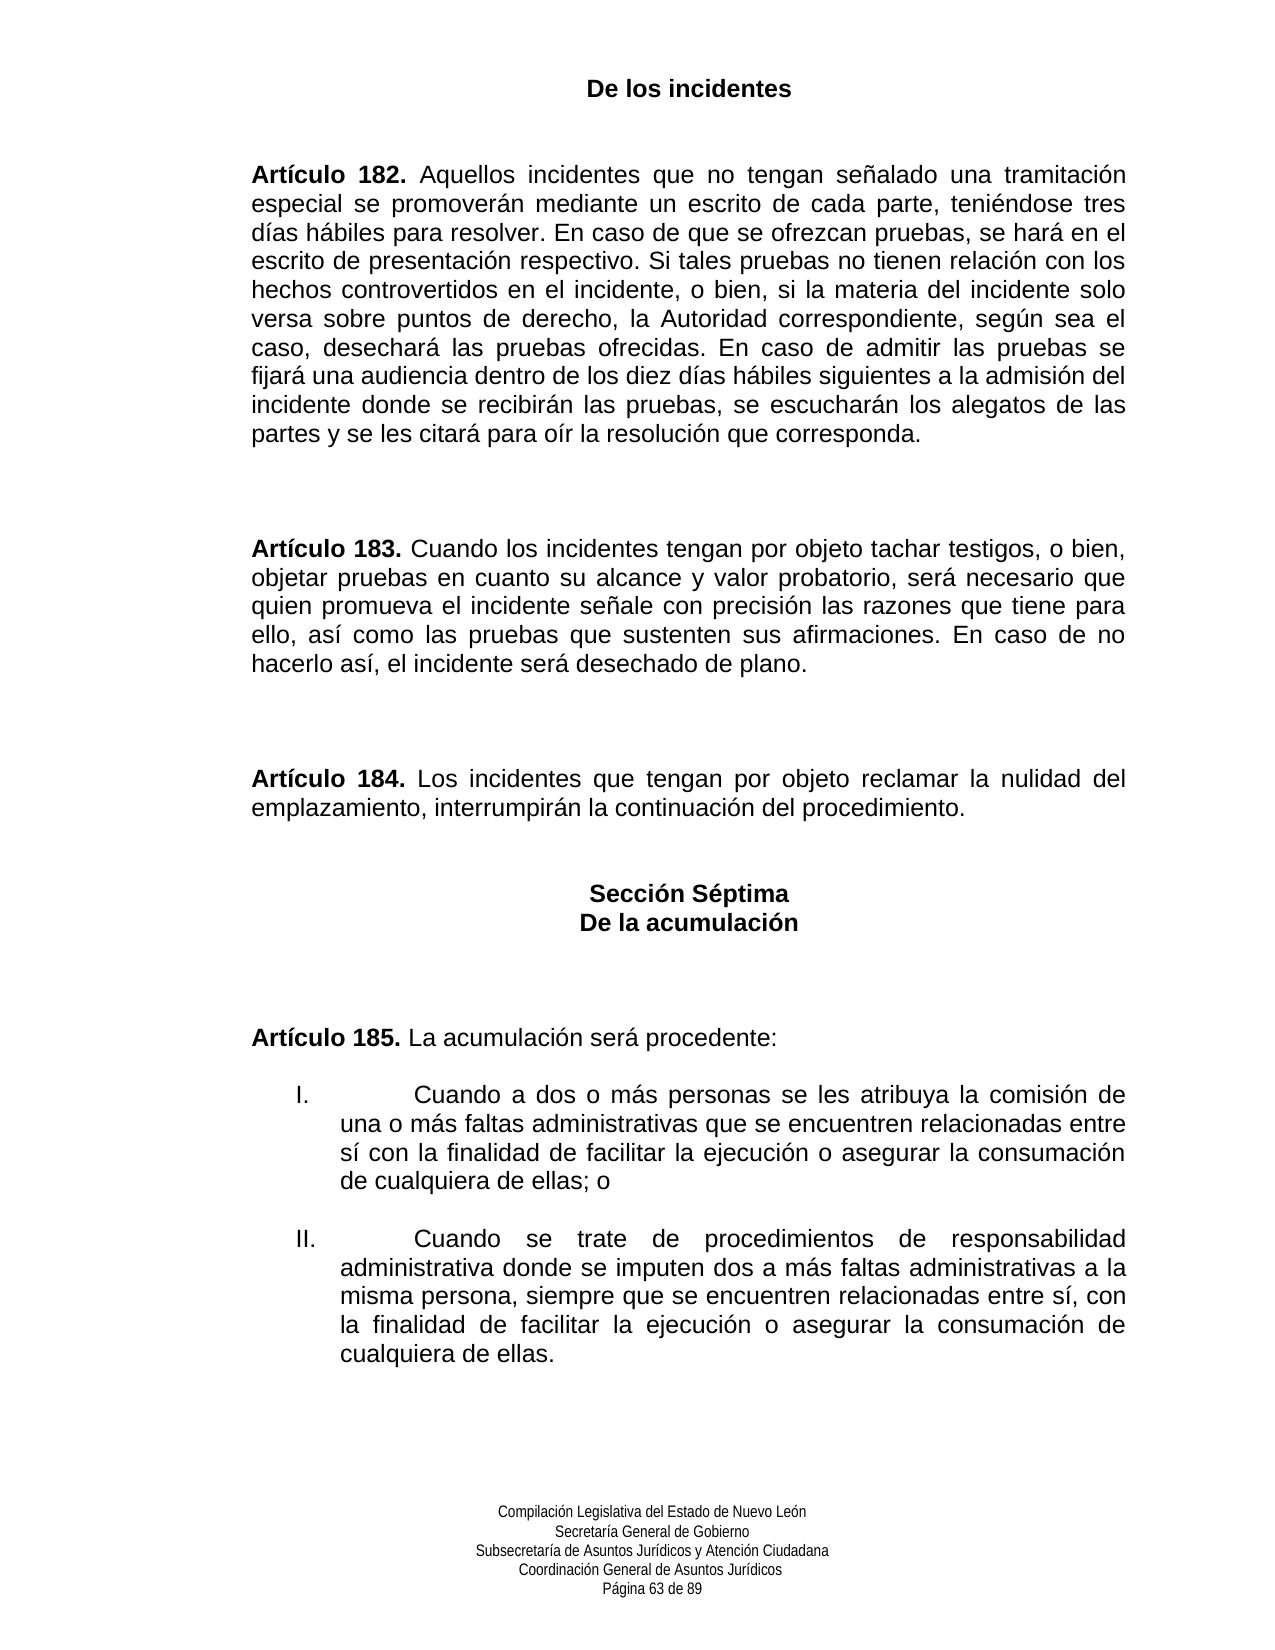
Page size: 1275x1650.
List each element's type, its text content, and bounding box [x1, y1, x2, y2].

text De los incidentes [251, 74, 1127, 103]
text Artículo 185. La acumulación será procedente: [251, 1023, 1127, 1051]
text Sección Séptima [251, 879, 1127, 908]
text Artículo 184. Los incidentes que tengan por objeto reclamar la nulidad del emplazamiento, interrumpirán la continuación del procedimiento. [251, 764, 1127, 821]
text Artículo 183. Cuando los incidentes tengan por objeto tachar testigos, o bien, objetar pruebas en cuanto su alcance y valor probatorio, será necesario que quien promueva el incidente señale con precisión las razones que tiene para ello, así como las pruebas que sustenten sus afirmaciones. En caso de no hacerlo así, el incidente será desechado de plano. [251, 534, 1127, 678]
list Cuando a dos o más personas se les atribuya la comisión de una o más faltas administrativas que se encuentren relacionadas entre sí con la finalidad de facilitar la ejecución o asegurar la consumación de cualquiera de ellas; o [295, 1080, 1127, 1195]
text Artículo 182. Aquellos incidentes que no tengan señalado una tramitación especial se promoverán mediante un escrito de cada parte, teniéndose tres días hábiles para resolver. En caso de que se ofrezcan pruebas, se hará en el escrito de presentación respectivo. Si tales pruebas no tienen relación con los hechos controvertidos en el incidente, o bien, si la materia del incidente solo versa sobre puntos de derecho, la Autoridad correspondiente, según sea el caso, desechará las pruebas ofrecidas. En caso de admitir las pruebas se fijará una audiencia dentro de los diez días hábiles siguientes a la admisión del incidente donde se recibirán las pruebas, se escucharán los alegatos de las partes y se les citará para oír la resolución que corresponda. [251, 160, 1127, 448]
list Cuando se trate de procedimientos de responsabilidad administrativa donde se imputen dos a más faltas administrativas a la misma persona, siempre que se encuentren relacionadas entre sí, con la finalidad de facilitar la ejecución o asegurar la consumación de cualquiera de ellas. [295, 1224, 1127, 1368]
text De la acumulación [251, 908, 1127, 936]
